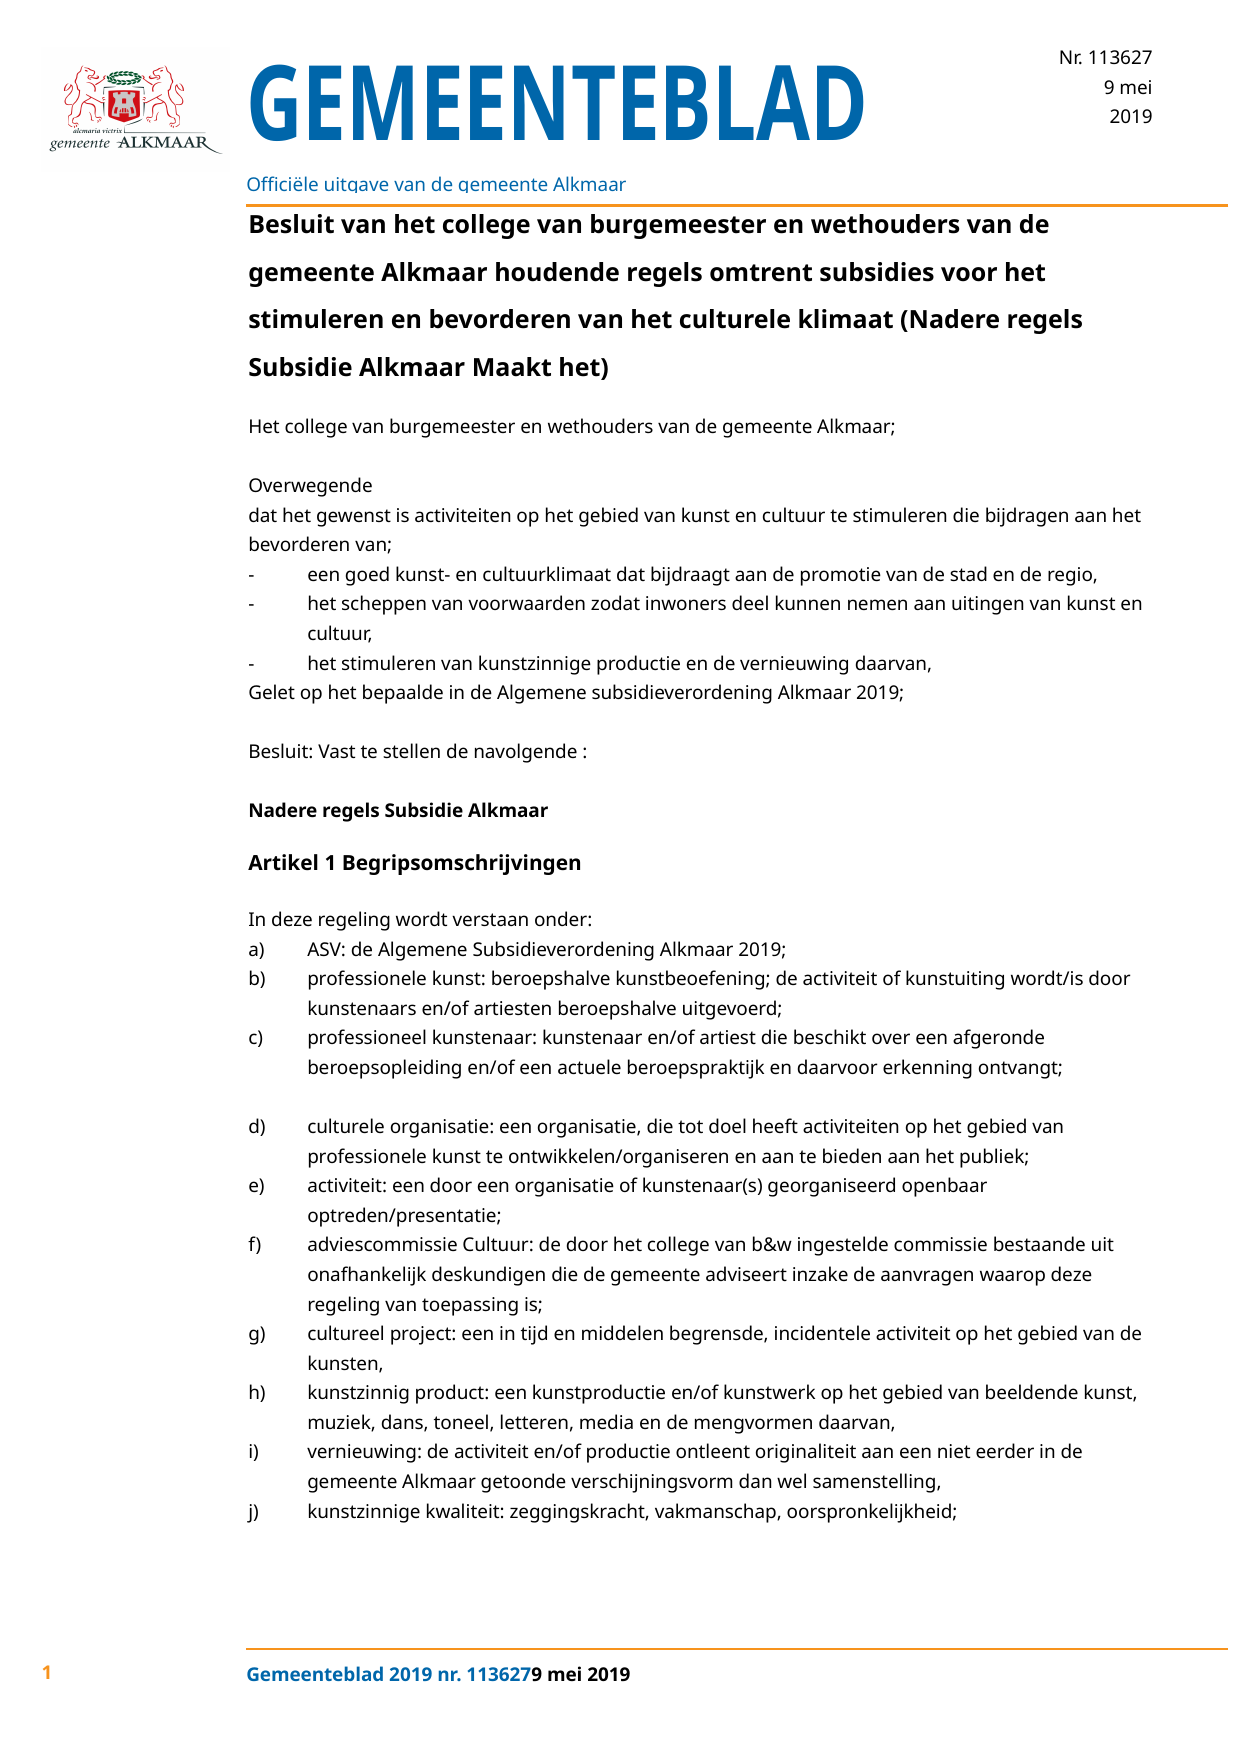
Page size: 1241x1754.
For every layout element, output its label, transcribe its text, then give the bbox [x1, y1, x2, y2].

list een goed kunst- en cultuurklimaat dat bijdraagt aan de promotie van de stad en de regio, [248, 561, 1152, 587]
list professioneel kunstenaar: kunstenaar en/of artiest die beschikt over een afgeronde beroepsopleiding en/of een actuele beroepspraktijk en daarvoor erkenning ontvangt; [248, 1024, 1152, 1080]
text Overwegende [248, 472, 1152, 498]
text Het college van burgemeester en wethouders van de gemeente Alkmaar; [248, 413, 1152, 439]
text Artikel 1 Begripsomschrijvingen [248, 848, 1152, 877]
text Gelet op het bepaalde in de Algemene subsidieverordening Alkmaar 2019; [248, 679, 1152, 705]
text Besluit: Vast te stellen de navolgende : [248, 738, 1152, 764]
text dat het gewenst is activiteiten op het gebied van kunst en cultuur te stimuleren die bijdragen aan het bevorderen van; [248, 502, 1152, 557]
text Besluit van het college van burgemeester en wethouders van de gemeente Alkmaar houdende regels omtrent subsidies voor het stimuleren en bevorderen van het culturele klimaat (Nadere regels Subsidie Alkmaar Maakt het) [248, 207, 1152, 384]
list het scheppen van voorwaarden zodat inwoners deel kunnen nemen aan uitingen van kunst en cultuur, [248, 591, 1152, 646]
text Nadere regels Subsidie Alkmaar [248, 798, 1152, 823]
list vernieuwing: de activiteit en/of productie ontleent originaliteit aan een niet eerder in de gemeente Alkmaar getoonde verschijningsvorm dan wel samenstelling, [248, 1439, 1152, 1494]
list cultureel project: een in tijd en middelen begrensde, incidentele activiteit op het gebied van de kunsten, [248, 1320, 1152, 1376]
list kunstzinnige kwaliteit: zeggingskracht, vakmanschap, oorspronkelijkheid; [248, 1498, 1152, 1523]
list kunstzinnig product: een kunstproductie en/of kunstwerk op het gebied van beeldende kunst, muziek, dans, toneel, letteren, media en de mengvormen daarvan, [248, 1379, 1152, 1435]
list culturele organisatie: een organisatie, die tot doel heeft activiteiten op het gebied van professionele kunst te ontwikkelen/organiseren en aan te bieden aan het publiek; [248, 1113, 1152, 1168]
list adviescommissie Cultuur: de door het college van b&w ingestelde commissie bestaande uit onafhankelijk deskundigen die de gemeente adviseert inzake de aanvragen waarop deze regeling van toepassing is; [248, 1232, 1152, 1316]
list het stimuleren van kunstzinnige productie en de vernieuwing daarvan, [248, 650, 1152, 676]
picture [41, 47, 231, 172]
list professionele kunst: beroepshalve kunstbeoefening; de activiteit of kunstuiting wordt/is door kunstenaars en/of artiesten beroepshalve uitgevoerd; [248, 965, 1152, 1021]
list ASV: de Algemene Subsidieverordening Alkmaar 2019; [248, 936, 1152, 961]
text In deze regeling wordt verstaan onder: [248, 906, 1152, 932]
list activiteit: een door een organisatie of kunstenaar(s) georganiseerd openbaar optreden/presentatie; [248, 1172, 1152, 1228]
